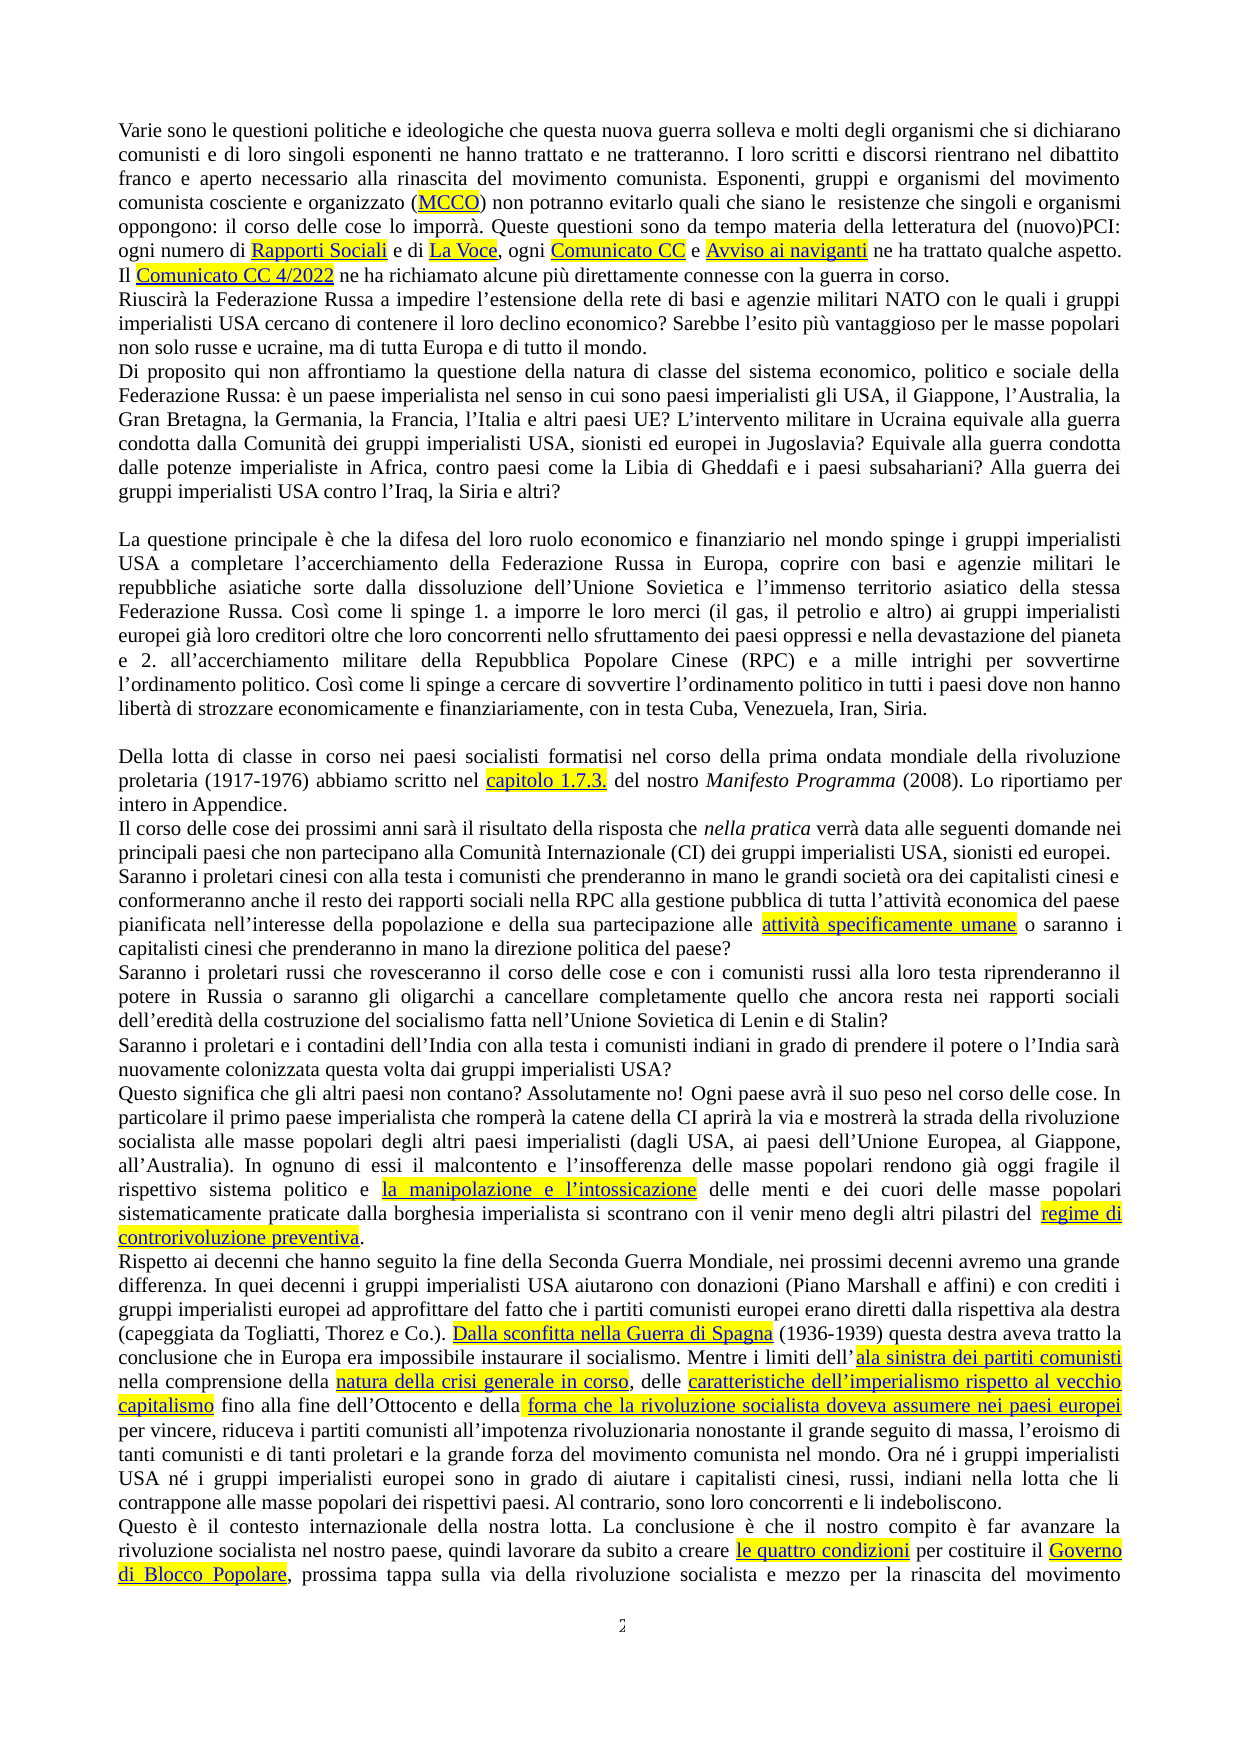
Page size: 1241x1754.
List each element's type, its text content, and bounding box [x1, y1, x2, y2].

text Questo è il contesto internazionale della nostra lotta. La conclusione è che il nostro compito è far avanzare la rivoluzione socialista nel nostro paese, quindi lavorare da subito a creare le quattro condizioni per costituire il Governo di Blocco Popolare, prossima tappa sulla via della rivoluzione socialista e mezzo per la rinascita del movimento [118, 1514, 1122, 1586]
text Saranno i proletari russi che rovesceranno il corso delle cose e con i comunisti russi alla loro testa riprenderanno il potere in Russia o saranno gli oligarchi a cancellare completamente quello che ancora resta nei rapporti sociali dell’eredità della costruzione del socialismo fatta nell’Unione Sovietica di Lenin e di Stalin? [118, 960, 1122, 1032]
text Rispetto ai decenni che hanno seguito la fine della Seconda Guerra Mondiale, nei prossimi decenni avremo una grande differenza. In quei decenni i gruppi imperialisti USA aiutarono con donazioni (Piano Marshall e affini) e con crediti i gruppi imperialisti europei ad approfittare del fatto che i partiti comunisti europei erano diretti dalla rispettiva ala destra (capeggiata da Togliatti, Thorez e Co.). Dalla sconfitta nella Guerra di Spagna (1936-1939) questa destra aveva tratto la conclusione che in Europa era impossibile instaurare il socialismo. Mentre i limiti dell’ala sinistra dei partiti comunisti nella comprensione della natura della crisi generale in corso, delle caratteristiche dell’imperialismo rispetto al vecchio capitalismo fino alla fine dell’Ottocento e della forma che la rivoluzione socialista doveva assumere nei paesi europei per vincere, riduceva i partiti comunisti all’impotenza rivoluzionaria nonostante il grande seguito di massa, l’eroismo di tanti comunisti e di tanti proletari e la grande forza del movimento comunista nel mondo. Ora né i gruppi imperialisti USA né i gruppi imperialisti europei sono in grado di aiutare i capitalisti cinesi, russi, indiani nella lotta che li contrappone alle masse popolari dei rispettivi paesi. Al contrario, sono loro concorrenti e li indeboliscono. [118, 1249, 1122, 1514]
text Questo significa che gli altri paesi non contano? Assolutamente no! Ogni paese avrà il suo peso nel corso delle cose. In particolare il primo paese imperialista che romperà la catene della CI aprirà la via e mostrerà la strada della rivoluzione socialista alle masse popolari degli altri paesi imperialisti (dagli USA, ai paesi dell’Unione Europea, al Giappone, all’Australia). In ognuno di essi il malcontento e l’insofferenza delle masse popolari rendono già oggi fragile il rispettivo sistema politico e la manipolazione e l’intossicazione delle menti e dei cuori delle masse popolari sistematicamente praticate dalla borghesia imperialista si scontrano con il venir meno degli altri pilastri del regime di controrivoluzione preventiva. [118, 1081, 1122, 1249]
text Saranno i proletari cinesi con alla testa i comunisti che prenderanno in mano le grandi società ora dei capitalisti cinesi e conformeranno anche il resto dei rapporti sociali nella RPC alla gestione pubblica di tutta l’attività economica del paese pianificata nell’interesse della popolazione e della sua partecipazione alle attività specificamente umane o saranno i capitalisti cinesi che prenderanno in mano la direzione politica del paese? [118, 864, 1122, 960]
text Della lotta di classe in corso nei paesi socialisti formatisi nel corso della prima ondata mondiale della rivoluzione proletaria (1917-1976) abbiamo scritto nel capitolo 1.7.3. del nostro Manifesto Programma (2008). Lo riportiamo per intero in Appendice. [118, 744, 1122, 816]
text Varie sono le questioni politiche e ideologiche che questa nuova guerra solleva e molti degli organismi che si dichiarano comunisti e di loro singoli esponenti ne hanno trattato e ne tratteranno. I loro scritti e discorsi rientrano nel dibattito franco e aperto necessario alla rinascita del movimento comunista. Esponenti, gruppi e organismi del movimento comunista cosciente e organizzato (MCCO) non potranno evitarlo quali che siano le resistenze che singoli e organismi oppongono: il corso delle cose lo imporrà. Queste questioni sono da tempo materia della letteratura del (nuovo)PCI: ogni numero di Rapporti Sociali e di La Voce, ogni Comunicato CC e Avviso ai naviganti ne ha trattato qualche aspetto. Il Comunicato CC 4/2022 ne ha richiamato alcune più direttamente connesse con la guerra in corso. [118, 118, 1122, 287]
text Di proposito qui non affrontiamo la questione della natura di classe del sistema economico, politico e sociale della Federazione Russa: è un paese imperialista nel senso in cui sono paesi imperialisti gli USA, il Giappone, l’Australia, la Gran Bretagna, la Germania, la Francia, l’Italia e altri paesi UE? L’intervento militare in Ucraina equivale alla guerra condotta dalla Comunità dei gruppi imperialisti USA, sionisti ed europei in Jugoslavia? Equivale alla guerra condotta dalle potenze imperialiste in Africa, contro paesi come la Libia di Gheddafi e i paesi subsahariani? Alla guerra dei gruppi imperialisti USA contro l’Iraq, la Siria e altri? [118, 359, 1122, 503]
text Il corso delle cose dei prossimi anni sarà il risultato della risposta che nella pratica verrà data alle seguenti domande nei principali paesi che non partecipano alla Comunità Internazionale (CI) dei gruppi imperialisti USA, sionisti ed europei. [118, 816, 1122, 864]
text La questione principale è che la difesa del loro ruolo economico e finanziario nel mondo spinge i gruppi imperialisti USA a completare l’accerchiamento della Federazione Russa in Europa, coprire con basi e agenzie militari le repubbliche asiatiche sorte dalla dissoluzione dell’Unione Sovietica e l’immenso territorio asiatico della stessa Federazione Russa. Così come li spinge 1. a imporre le loro merci (il gas, il petrolio e altro) ai gruppi imperialisti europei già loro creditori oltre che loro concorrenti nello sfruttamento dei paesi oppressi e nella devastazione del pianeta e 2. all’accerchiamento militare della Repubblica Popolare Cinese (RPC) e a mille intrighi per sovvertirne l’ordinamento politico. Così come li spinge a cercare di sovvertire l’ordinamento politico in tutti i paesi dove non hanno libertà di strozzare economicamente e finanziariamente, con in testa Cuba, Venezuela, Iran, Siria. [118, 527, 1122, 720]
text Riuscirà la Federazione Russa a impedire l’estensione della rete di basi e agenzie militari NATO con le quali i gruppi imperialisti USA cercano di contenere il loro declino economico? Sarebbe l’esito più vantaggioso per le masse popolari non solo russe e ucraine, ma di tutta Europa e di tutto il mondo. [118, 287, 1122, 359]
text Saranno i proletari e i contadini dell’India con alla testa i comunisti indiani in grado di prendere il potere o l’India sarà nuovamente colonizzata questa volta dai gruppi imperialisti USA? [118, 1032, 1122, 1081]
